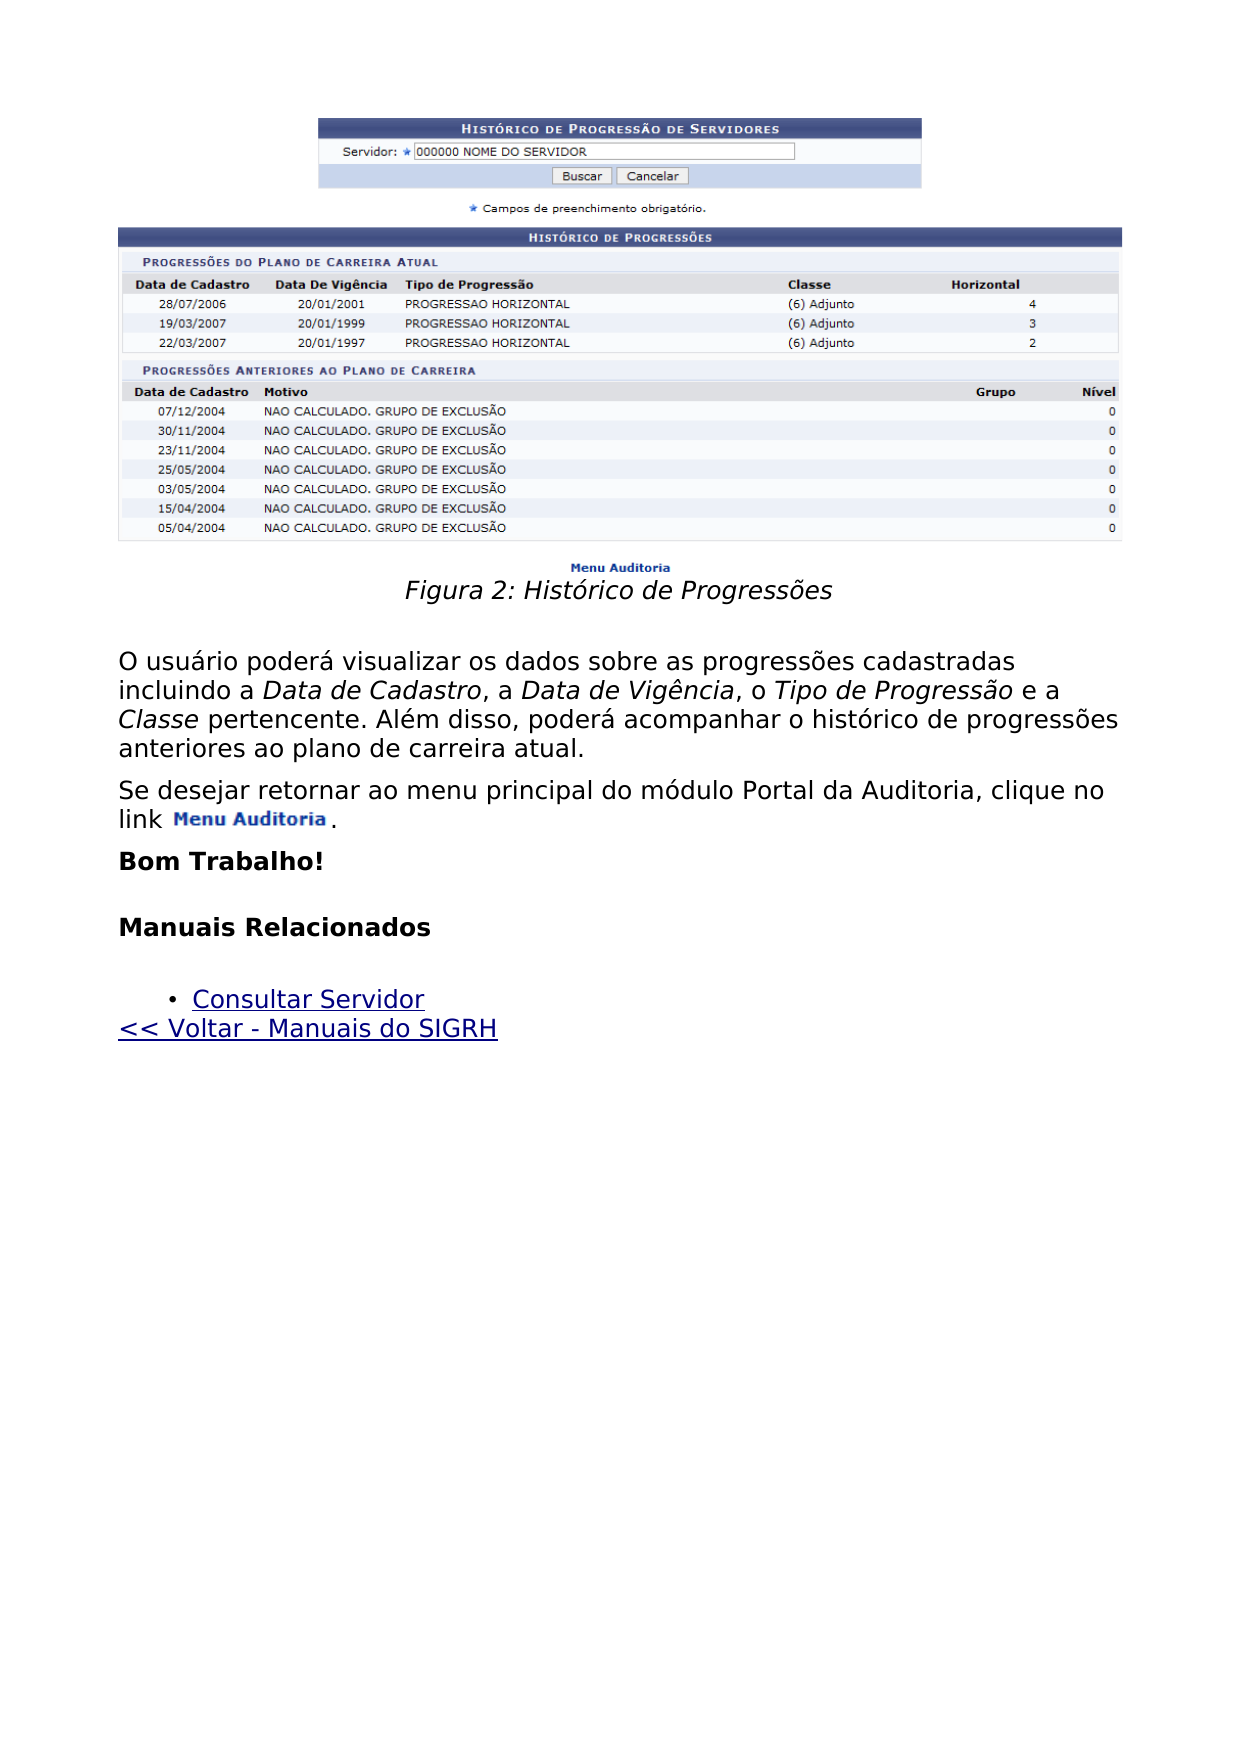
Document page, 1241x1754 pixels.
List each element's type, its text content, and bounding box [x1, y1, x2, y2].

list Consultar Servidor [177, 985, 1122, 1014]
subtitle Manuais Relacionados [118, 914, 1122, 943]
text Figura 2: Histórico de Progressões [118, 577, 1122, 605]
text << Voltar - Manuais do SIGRH [118, 1014, 1122, 1043]
text Se desejar retornar ao menu principal do módulo Portal da Auditoria, clique no link . [118, 776, 1122, 834]
picture [170, 806, 330, 829]
text O usuário poderá visualizar os dados sobre as progressões cadastradas incluindo a Data de Cadastro, a Data de Vigência, o Tipo de Progressão e a Classe pertencente. Além disso, poderá acompanhar o histórico de progressões anteriores ao plano de carreira atual. [118, 647, 1122, 764]
text Bom Trabalho! [118, 847, 1122, 876]
picture [118, 118, 1123, 577]
